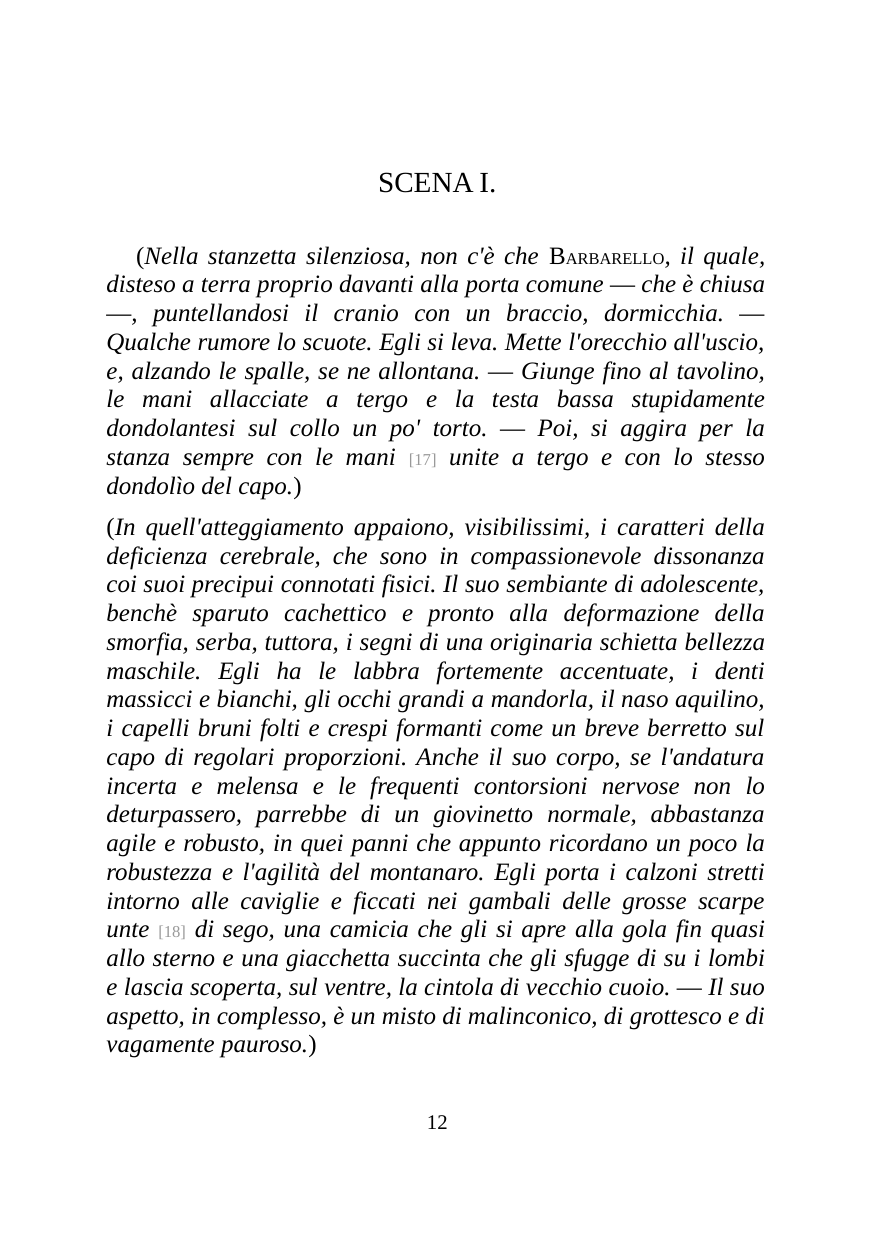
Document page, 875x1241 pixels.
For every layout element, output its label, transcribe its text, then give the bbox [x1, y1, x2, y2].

subtitle SCENA I. [106, 165, 768, 199]
text (In quell'atteggiamento appaiono, visibilissimi, i caratteri della deficienza cerebrale, che sono in compassionevole dissonanza coi suoi precipui connotati fisici. Il suo sembiante di adolescente, benchè sparuto cachettico e pronto alla deformazione della smorfia, serba, tuttora, i segni di una originaria schietta bellezza maschile. Egli ha le labbra fortemente accentuate, i denti massicci e bianchi, gli occhi grandi a mandorla, il naso aquilino, i capelli bruni folti e crespi formanti come un breve berretto sul capo di regolari proporzioni. Anche il suo corpo, se l'andatura incerta e melensa e le frequenti contorsioni nervose non lo deturpassero, parrebbe di un giovinetto normale, abbastanza agile e robusto, in quei panni che appunto ricordano un poco la robustezza e l'agilità del montanaro. Egli porta i calzoni stretti intorno alle caviglie e ficcati nei gambali delle grosse scarpe unte [18] di sego, una camicia che gli si apre alla gola fin quasi allo sterno e una giacchetta succinta che gli sfugge di su i lombi e lascia scoperta, sul ventre, la cintola di vecchio cuoio. ― Il suo aspetto, in complesso, è un misto di malinconico, di grottesco e di vagamente pauroso.) [106, 512, 768, 1058]
text (Nella stanzetta silenziosa, non c'è che Barbarello, il quale, disteso a terra proprio davanti alla porta comune ― che è chiusa ―, puntellandosi il cranio con un braccio, dormicchia. ― Qualche rumore lo scuote. Egli si leva. Mette l'orecchio all'uscio, e, alzando le spalle, se ne allontana. ― Giunge fino al tavolino, le mani allacciate a tergo e la testa bassa stupidamente dondolantesi sul collo un po' torto. ― Poi, si aggira per la stanza sempre con le mani [17] unite a tergo e con lo stesso dondolìo del capo.) [106, 241, 768, 499]
